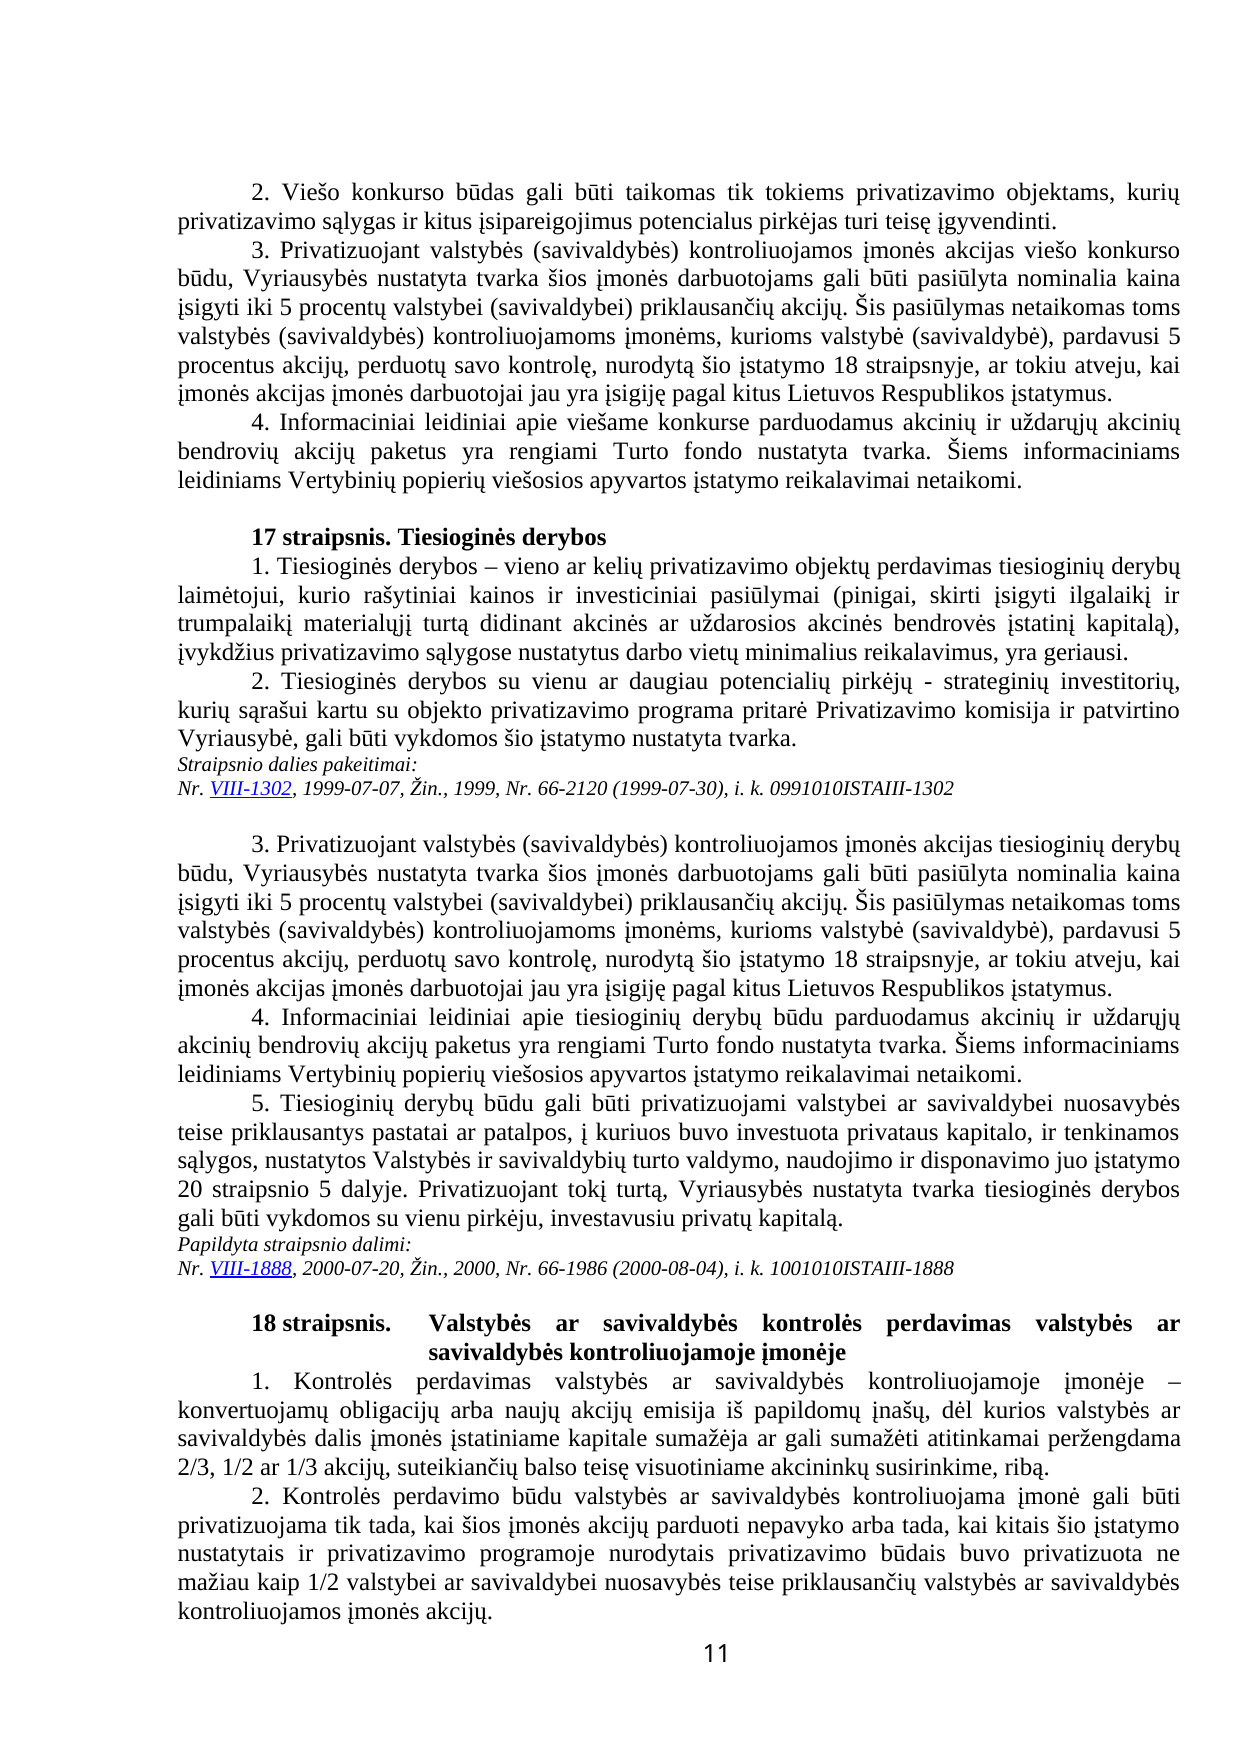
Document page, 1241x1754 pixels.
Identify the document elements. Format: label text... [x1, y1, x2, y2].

text 5. Tiesioginių derybų būdu gali būti privatizuojami valstybei ar savivaldybei nuosavybės teise priklausantys pastatai ar patalpos, į kuriuos buvo investuota privataus kapitalo, ir tenkinamos sąlygos, nustatytos Valstybės ir savivaldybių turto valdymo, naudojimo ir disponavimo juo įstatymo 20 straipsnio 5 dalyje. Privatizuojant tokį turtą, Vyriausybės nustatyta tvarka tiesioginės derybos gali būti vykdomos su vienu pirkėju, investavusiu privatų kapitalą. [177, 1088, 1181, 1232]
text 3. Privatizuojant valstybės (savivaldybės) kontroliuojamos įmonės akcijas tiesioginių derybų būdu, Vyriausybės nustatyta tvarka šios įmonės darbuotojams gali būti pasiūlyta nominalia kaina įsigyti iki 5 procentų valstybei (savivaldybei) priklausančių akcijų. Šis pasiūlymas netaikomas toms valstybės (savivaldybės) kontroliuojamoms įmonėms, kurioms valstybė (savivaldybė), pardavusi 5 procentus akcijų, perduotų savo kontrolę, nurodytą šio įstatymo 18 straipsnyje, ar tokiu atveju, kai įmonės akcijas įmonės darbuotojai jau yra įsigiję pagal kitus Lietuvos Respublikos įstatymus. [177, 829, 1181, 1002]
text 2. Tiesioginės derybos su vienu ar daugiau potencialių pirkėjų - strateginių investitorių, kurių sąrašui kartu su objekto privatizavimo programa pritarė Privatizavimo komisija ir patvirtino Vyriausybė, gali būti vykdomos šio įstatymo nustatyta tvarka. [177, 666, 1181, 752]
text Papildyta straipsnio dalimi: [177, 1232, 1181, 1256]
text Nr. VIII-1888, 2000-07-20, Žin., 2000, Nr. 66-1986 (2000-08-04), i. k. 1001010ISTAIII-1888 [177, 1256, 1181, 1280]
text 3. Privatizuojant valstybės (savivaldybės) kontroliuojamos įmonės akcijas viešo konkurso būdu, Vyriausybės nustatyta tvarka šios įmonės darbuotojams gali būti pasiūlyta nominalia kaina įsigyti iki 5 procentų valstybei (savivaldybei) priklausančių akcijų. Šis pasiūlymas netaikomas toms valstybės (savivaldybės) kontroliuojamoms įmonėms, kurioms valstybė (savivaldybė), pardavusi 5 procentus akcijų, perduotų savo kontrolę, nurodytą šio įstatymo 18 straipsnyje, ar tokiu atveju, kai įmonės akcijas įmonės darbuotojai jau yra įsigiję pagal kitus Lietuvos Respublikos įstatymus. [177, 235, 1181, 407]
text 4. Informaciniai leidiniai apie tiesioginių derybų būdu parduodamus akcinių ir uždarųjų akcinių bendrovių akcijų paketus yra rengiami Turto fondo nustatyta tvarka. Šiems informaciniams leidiniams Vertybinių popierių viešosios apyvartos įstatymo reikalavimai netaikomi. [177, 1002, 1181, 1088]
text 2. Kontrolės perdavimo būdu valstybės ar savivaldybės kontroliuojama įmonė gali būti privatizuojama tik tada, kai šios įmonės akcijų parduoti nepavyko arba tada, kai kitais šio įstatymo nustatytais ir privatizavimo programoje nurodytais privatizavimo būdais buvo privatizuota ne mažiau kaip 1/2 valstybei ar savivaldybei nuosavybės teise priklausančių valstybės ar savivaldybės kontroliuojamos įmonės akcijų. [177, 1481, 1181, 1625]
text 18 straipsnis. Valstybės ar savivaldybės kontrolės perdavimas valstybės ar savivaldybės kontroliuojamoje įmonėje [251, 1308, 1181, 1366]
text Straipsnio dalies pakeitimai: [177, 752, 1181, 776]
text 1. Tiesioginės derybos – vieno ar kelių privatizavimo objektų perdavimas tiesioginių derybų laimėtojui, kurio rašytiniai kainos ir investiciniai pasiūlymai (pinigai, skirti įsigyti ilgalaikį ir trumpalaikį materialųjį turtą didinant akcinės ar uždarosios akcinės bendrovės įstatinį kapitalą), įvykdžius privatizavimo sąlygose nustatytus darbo vietų minimalius reikalavimus, yra geriausi. [177, 551, 1181, 666]
text 1. Kontrolės perdavimas valstybės ar savivaldybės kontroliuojamoje įmonėje – konvertuojamų obligacijų arba naujų akcijų emisija iš papildomų įnašų, dėl kurios valstybės ar savivaldybės dalis įmonės įstatiniame kapitale sumažėja ar gali sumažėti atitinkamai peržengdama 2/3, 1/2 ar 1/3 akcijų, suteikiančių balso teisę visuotiniame akcininkų susirinkime, ribą. [177, 1366, 1181, 1481]
text Nr. VIII-1302, 1999-07-07, Žin., 1999, Nr. 66-2120 (1999-07-30), i. k. 0991010ISTAIII-1302 [177, 776, 1181, 800]
text 4. Informaciniai leidiniai apie viešame konkurse parduodamus akcinių ir uždarųjų akcinių bendrovių akcijų paketus yra rengiami Turto fondo nustatyta tvarka. Šiems informaciniams leidiniams Vertybinių popierių viešosios apyvartos įstatymo reikalavimai netaikomi. [177, 407, 1181, 493]
text 2. Viešo konkurso būdas gali būti taikomas tik tokiems privatizavimo objektams, kurių privatizavimo sąlygas ir kitus įsipareigojimus potencialus pirkėjas turi teisę įgyvendinti. [177, 177, 1181, 235]
text 17 straipsnis. Tiesioginės derybos [177, 522, 1181, 551]
